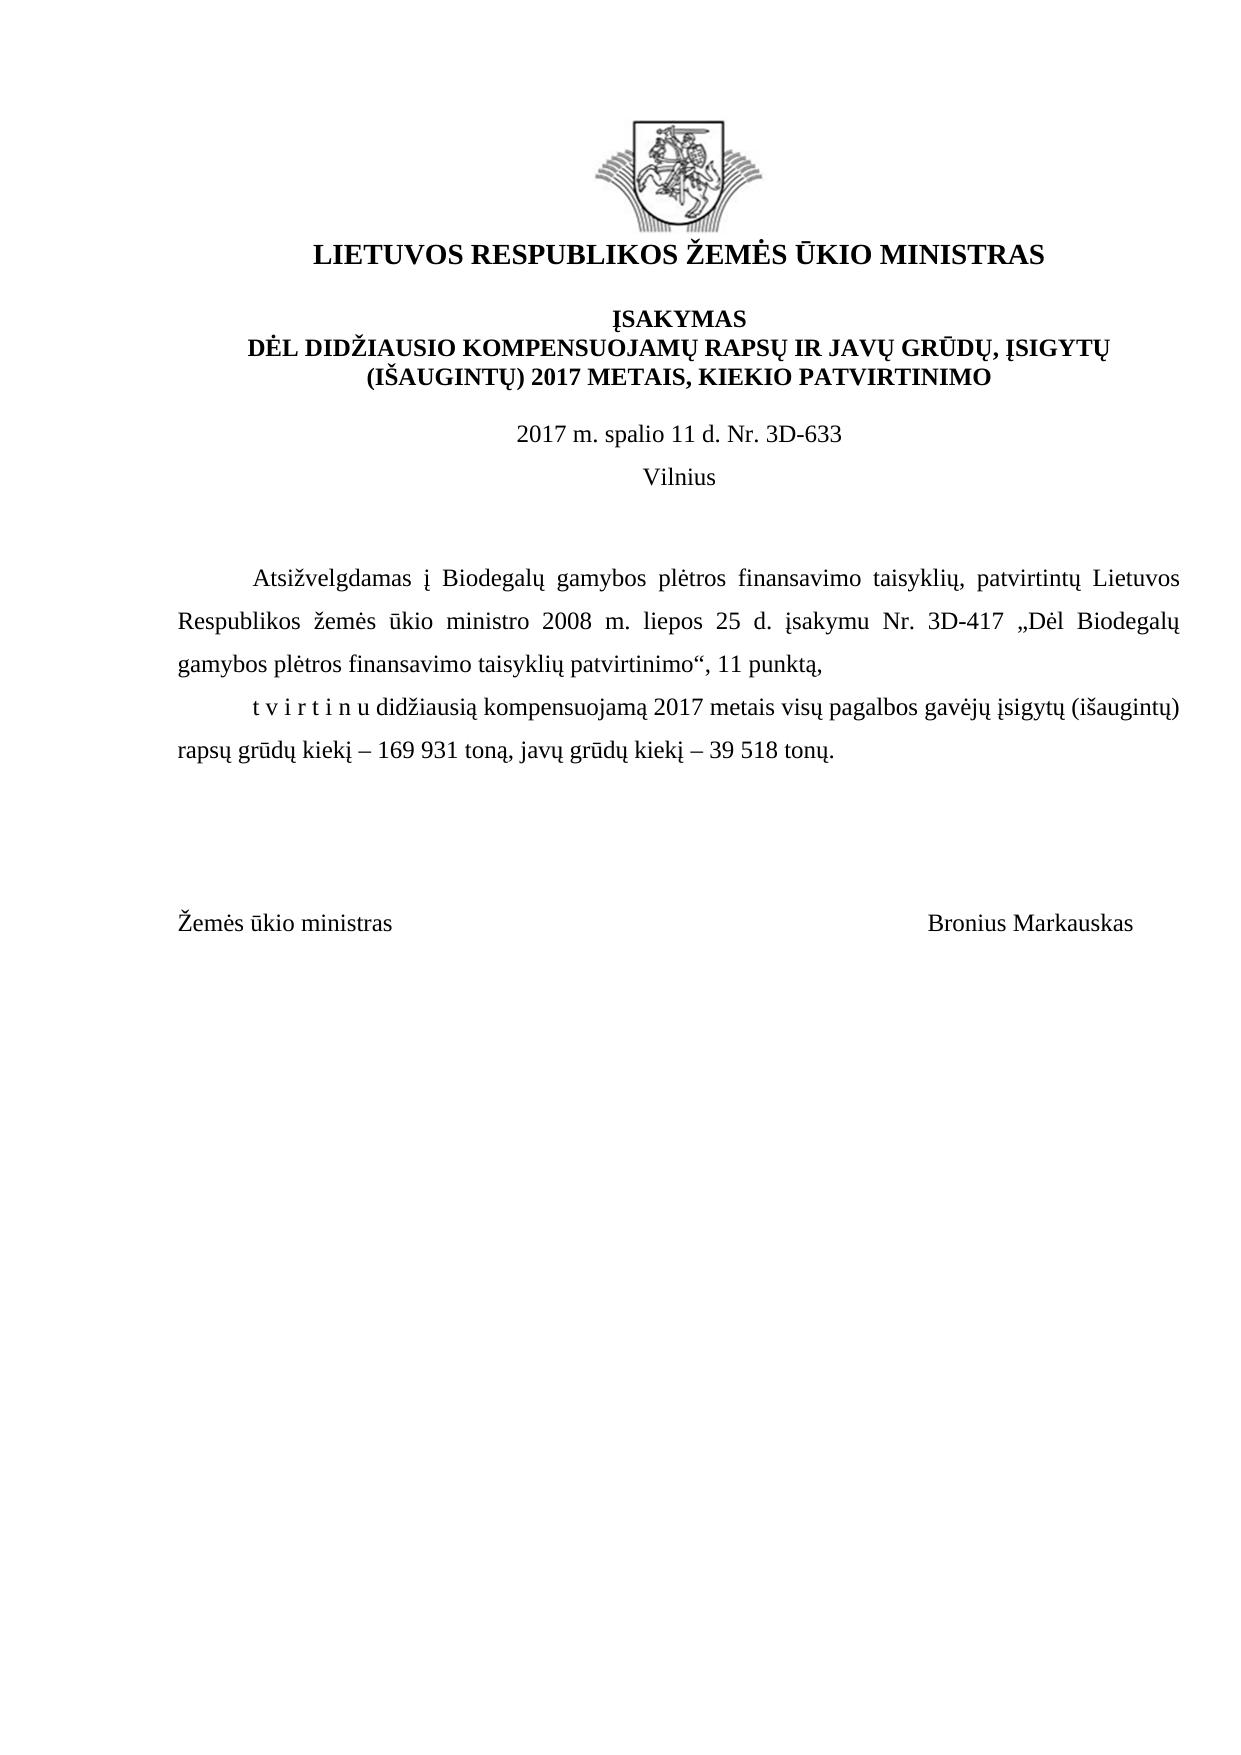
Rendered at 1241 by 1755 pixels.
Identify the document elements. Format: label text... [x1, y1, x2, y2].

text DĖL DIDŽIAUSIO KOMPENSUOJAMŲ RAPSŲ IR JAVŲ GRŪDŲ, ĮSIGYTŲ (IŠAUGINTŲ) 2017 METAIS, KIEKIO PATVIRTINIMO [177, 333, 1181, 390]
text LIETUVOS RESPUBLIKOS ŽEMĖS ŪKIO MINISTRAS [177, 237, 1181, 271]
text 2017 m. spalio 11 d. Nr. 3D-633 [177, 419, 1181, 448]
text t v i r t i n u didžiausią kompensuojamą 2017 metais visų pagalbos gavėjų įsigytų (išaugintų) rapsų grūdų kiekį – 169 931 toną, javų grūdų kiekį – 39 518 tonų. [177, 692, 1181, 764]
text ĮSAKYMAS [177, 304, 1181, 333]
text Atsižvelgdamas į Biodegalų gamybos plėtros finansavimo taisyklių, patvirtintų Lietuvos Respublikos žemės ūkio ministro 2008 m. liepos 25 d. įsakymu Nr. 3D-417 „Dėl Biodegalų gamybos plėtros finansavimo taisyklių patvirtinimo“, 11 punktą, [177, 563, 1181, 678]
text Žemės ūkio ministras Bronius Markauskas [177, 908, 1181, 937]
text Vilnius [177, 462, 1181, 491]
